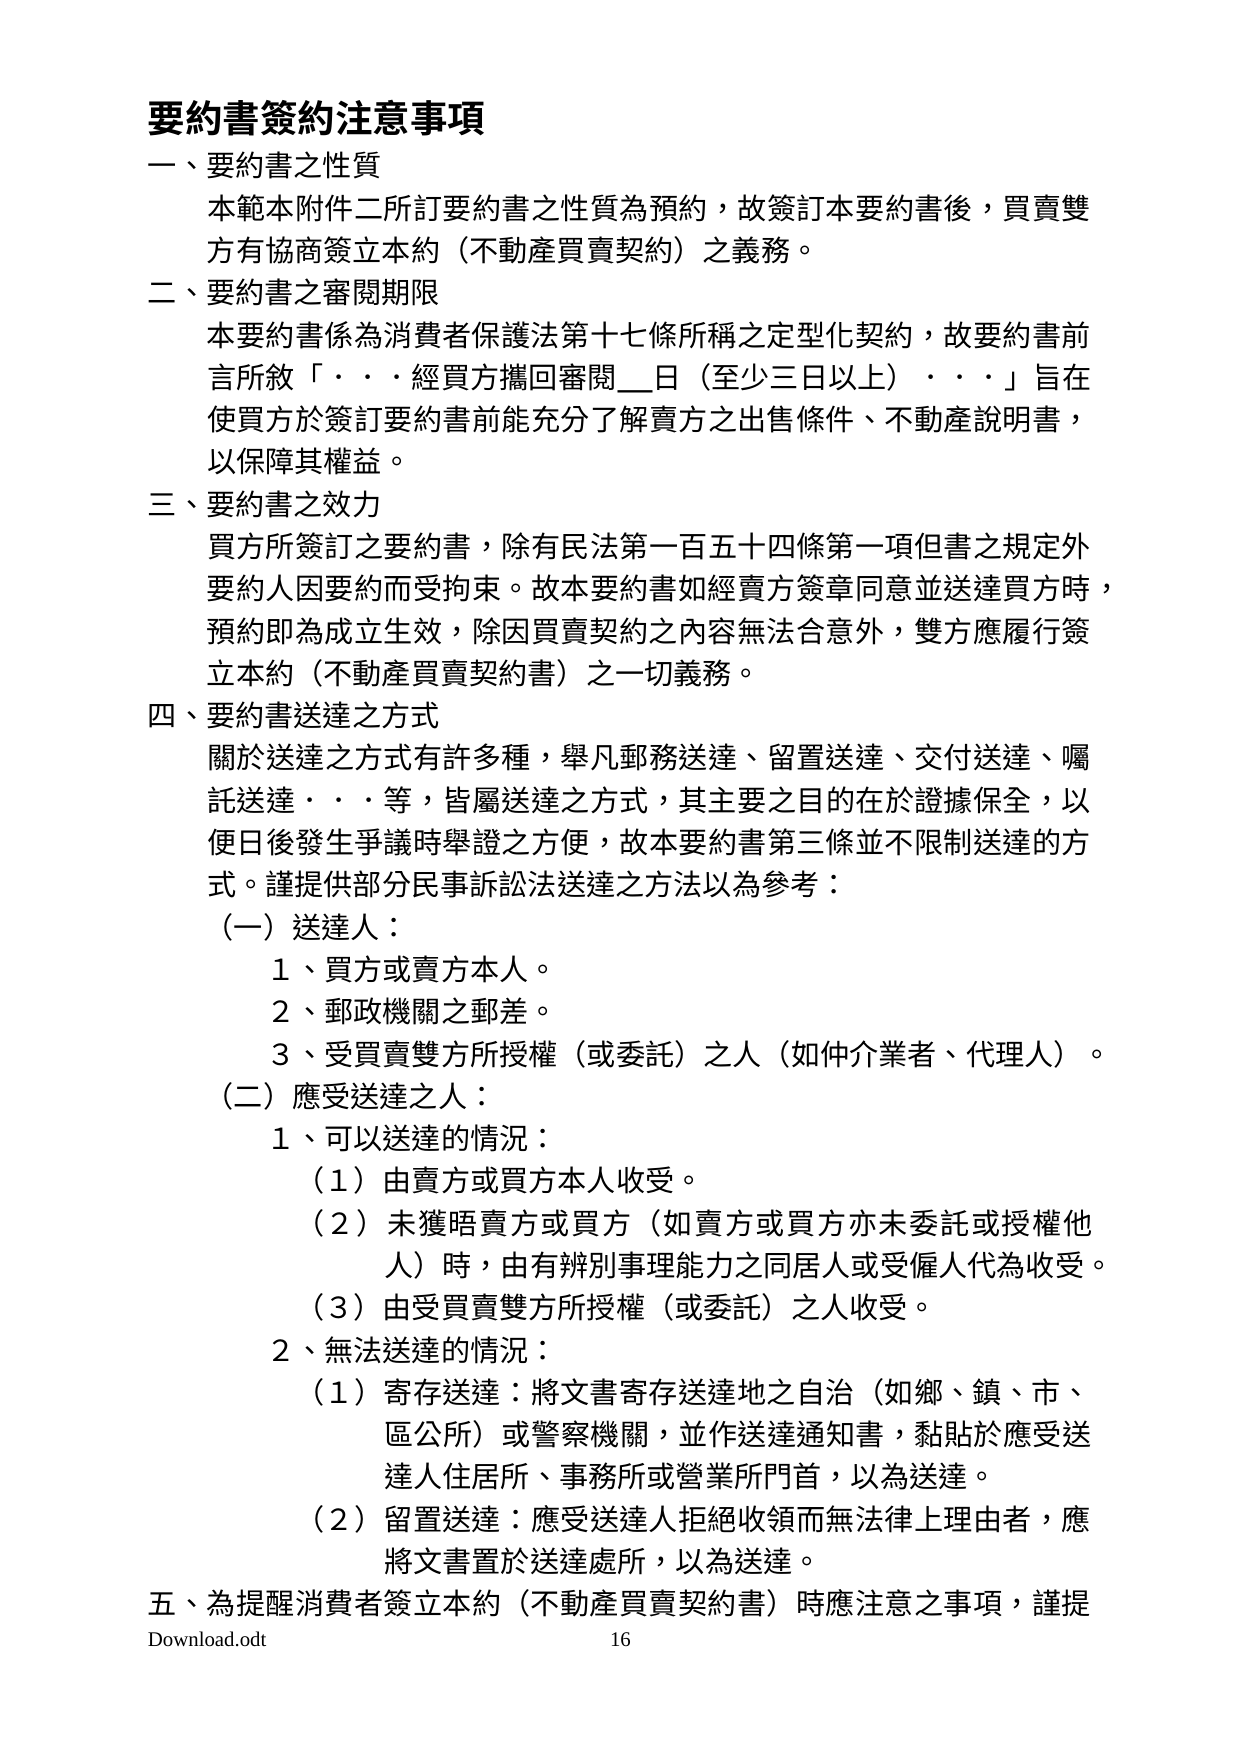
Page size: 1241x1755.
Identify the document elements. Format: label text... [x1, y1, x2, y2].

text 本範本附件二所訂要約書之性質為預約，故簽訂本要約書後，買賣雙方有協商簽立本約（不動產買賣契約）之義務。 [207, 185, 1093, 270]
text 本要約書係為消費者保護法第十七條所稱之定型化契約，故要約書前言所敘「．．．經買方攜回審閱__日（至少三日以上）．．．」旨在使買方於簽訂要約書前能充分了解賣方之出售條件、不動產說明書，以保障其權益。 [207, 312, 1093, 481]
text 五、為提醒消費者簽立本約（不動產買賣契約書）時應注意之事項，謹提 [148, 1581, 1093, 1623]
text 三、要約書之效力 [148, 481, 1093, 524]
text ２、無法送達的情況： [148, 1327, 1093, 1369]
text （１）由賣方或買方本人收受。 [148, 1158, 1093, 1200]
text ３、受買賣雙方所授權（或委託）之人（如仲介業者、代理人）。 [148, 1031, 1093, 1073]
text 要約書簽約注意事項 [148, 89, 1093, 143]
text 買方所簽訂之要約書，除有民法第一百五十四條第一項但書之規定外，要約人因要約而受拘束。故本要約書如經賣方簽章同意並送達買方時，預約即為成立生效，除因買賣契約之內容無法合意外，雙方應履行簽立本約（不動產買賣契約書）之一切義務。 [207, 524, 1093, 693]
text ２、郵政機關之郵差。 [148, 989, 1093, 1031]
text （一）送達人： [148, 904, 1093, 947]
text （２）留置送達：應受送達人拒絕收領而無法律上理由者，應將文書置於送達處所，以為送達。 [295, 1496, 1093, 1581]
text 四、要約書送達之方式 [148, 693, 1093, 735]
text 一、要約書之性質 [148, 143, 1093, 185]
text １、買方或賣方本人。 [148, 947, 1093, 989]
text 二、要約書之審閱期限 [148, 270, 1093, 312]
text 關於送達之方式有許多種，舉凡郵務送達、留置送達、交付送達、囑託送達．．．等，皆屬送達之方式，其主要之目的在於證據保全，以便日後發生爭議時舉證之方便，故本要約書第三條並不限制送達的方式。謹提供部分民事訴訟法送達之方法以為參考： [207, 735, 1093, 904]
text （３）由受買賣雙方所授權（或委託）之人收受。 [295, 1285, 1093, 1327]
text （２）未獲晤賣方或買方（如賣方或買方亦未委託或授權他人）時，由有辨別事理能力之同居人或受僱人代為收受。 [295, 1200, 1093, 1285]
text （二）應受送達之人： [148, 1073, 1093, 1116]
text （１）寄存送達：將文書寄存送達地之自治（如鄉、鎮、市、區公所）或警察機關，並作送達通知書，黏貼於應受送達人住居所、事務所或營業所門首，以為送達。 [295, 1369, 1093, 1496]
text １、可以送達的情況： [148, 1116, 1093, 1158]
